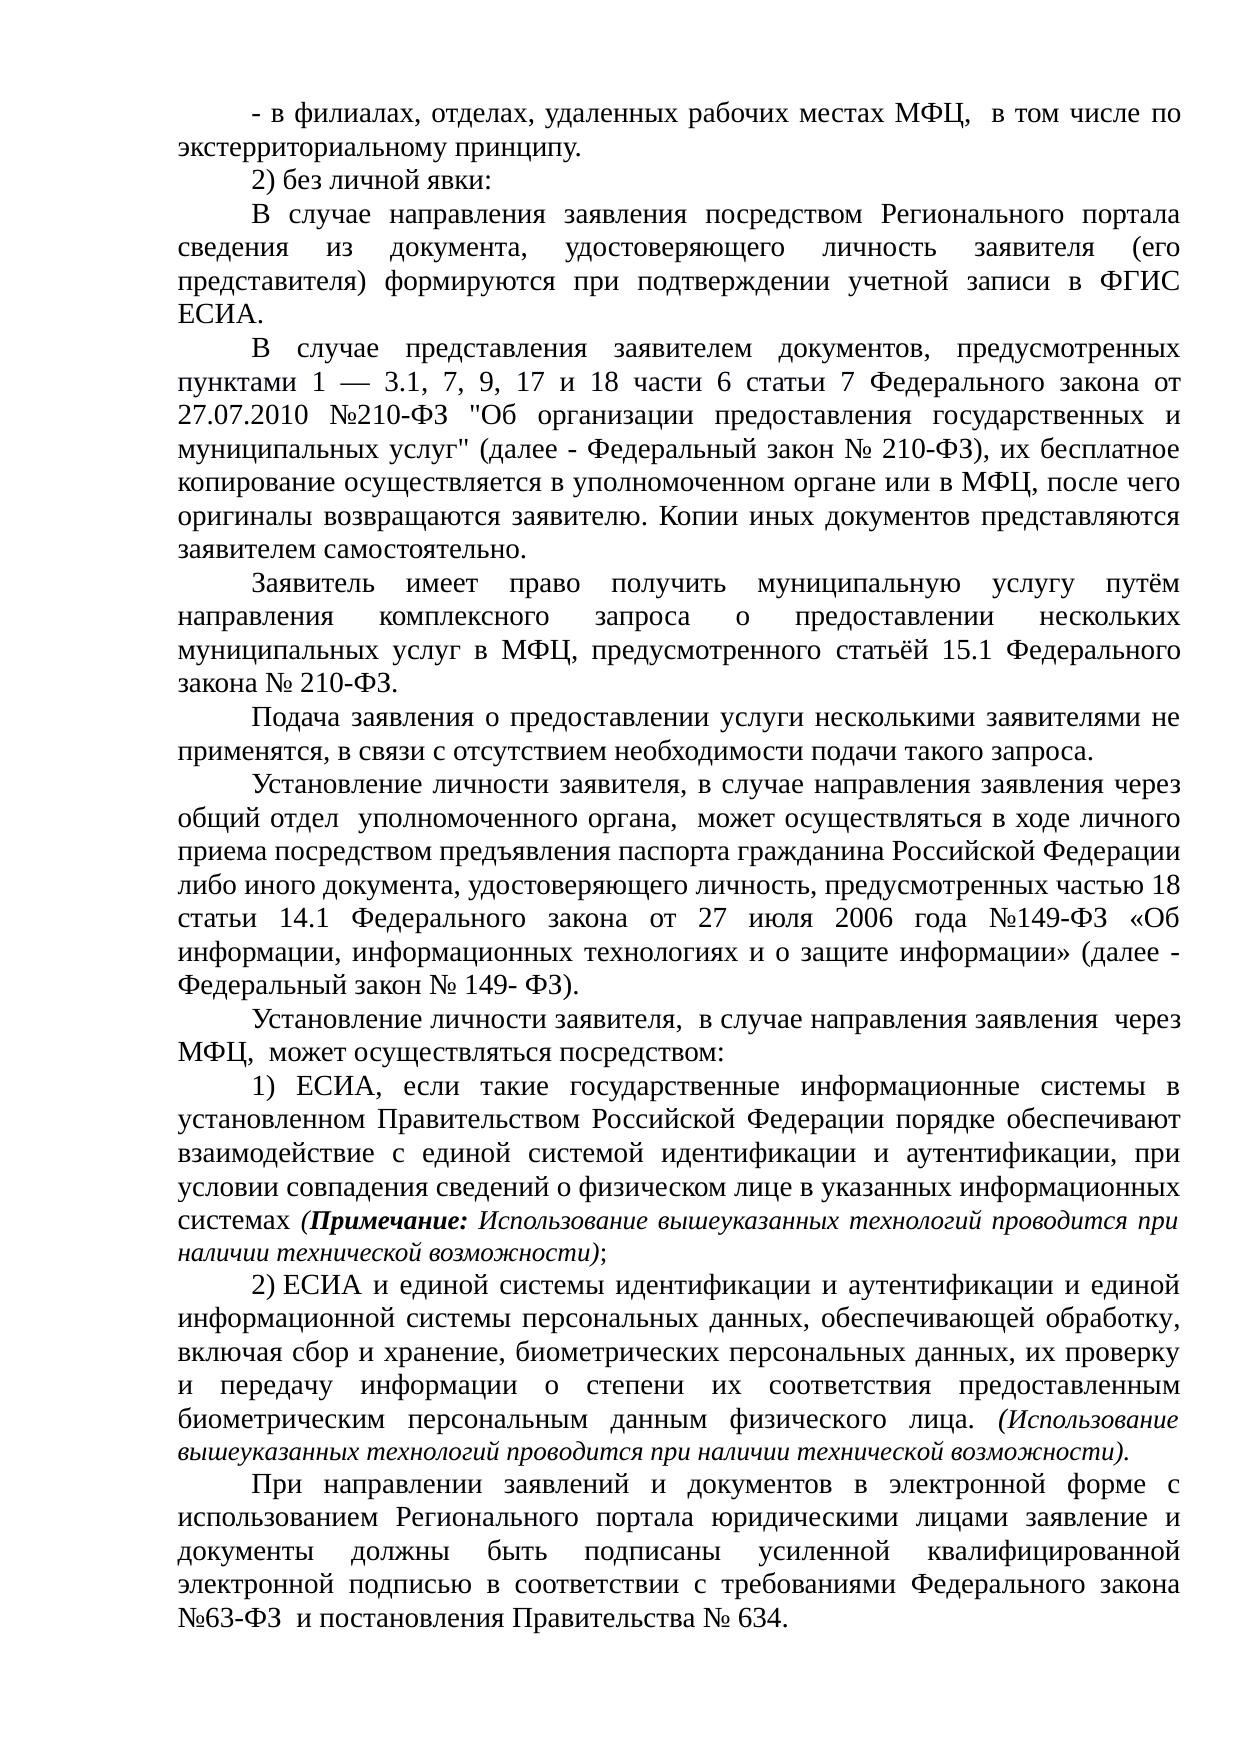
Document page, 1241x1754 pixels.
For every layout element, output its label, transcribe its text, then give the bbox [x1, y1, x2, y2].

text Установление личности заявителя, в случае направления заявления через общий отдел уполномоченного органа, может осуществляться в ходе личного приема посредством предъявления паспорта гражданина Российской Федерации либо иного документа, удостоверяющего личность, предусмотренных частью 18 статьи 14.1 Федерального закона от 27 июля 2006 года №149-ФЗ «Об информации, информационных технологиях и о защите информации» (далее - Федеральный закон № 149- ФЗ). [177, 766, 1181, 1001]
text 2) ЕСИА и единой системы идентификации и аутентификации и единой информационной системы персональных данных, обеспечивающей обработку, включая сбор и хранение, биометрических персональных данных, их проверку и передачу информации о степени их соответствия предоставленным биометрическим персональным данным физического лица. (Использование вышеуказанных технологий проводится при наличии технической возможности). [177, 1267, 1181, 1466]
text Установление личности заявителя, в случае направления заявления через МФЦ, может осуществляться посредством: [177, 1001, 1181, 1068]
text При направлении заявлений и документов в электронной форме с использованием Регионального портала юридическими лицами заявление и документы должны быть подписаны усиленной квалифицированной электронной подписью в соответствии с требованиями Федерального закона №63-ФЗ и постановления Правительства № 634. [177, 1466, 1181, 1633]
text В случае представления заявителем документов, предусмотренных пунктами 1 — 3.1, 7, 9, 17 и 18 части 6 статьи 7 Федерального закона от 27.07.2010 №210-ФЗ "Об организации предоставления государственных и муниципальных услуг" (далее - Федеральный закон № 210-ФЗ), их бесплатное копирование осуществляется в уполномоченном органе или в МФЦ, после чего оригиналы возвращаются заявителю. Копии иных документов представляются заявителем самостоятельно. [177, 330, 1181, 565]
text - в филиалах, отделах, удаленных рабочих местах МФЦ, в том числе по экстерриториальному принципу. [177, 95, 1181, 162]
text В случае направления заявления посредством Регионального портала сведения из документа, удостоверяющего личность заявителя (его представителя) формируются при подтверждении учетной записи в ФГИС ЕСИА. [177, 196, 1181, 330]
text 2) без личной явки: [177, 162, 1181, 196]
text Подача заявления о предоставлении услуги несколькими заявителями не применятся, в связи с отсутствием необходимости подачи такого запроса. [177, 699, 1181, 766]
text Заявитель имеет право получить муниципальную услугу путём направления комплексного запроса о предоставлении нескольких муниципальных услуг в МФЦ, предусмотренного статьёй 15.1 Федерального закона № 210-ФЗ. [177, 565, 1181, 699]
text 1) ЕСИА, если такие государственные информационные системы в установленном Правительством Российской Федерации порядке обеспечивают взаимодействие с единой системой идентификации и аутентификации, при условии совпадения сведений о физическом лице в указанных информационных системах (Примечание: Использование вышеуказанных технологий проводится при наличии технической возможности); [177, 1068, 1181, 1267]
